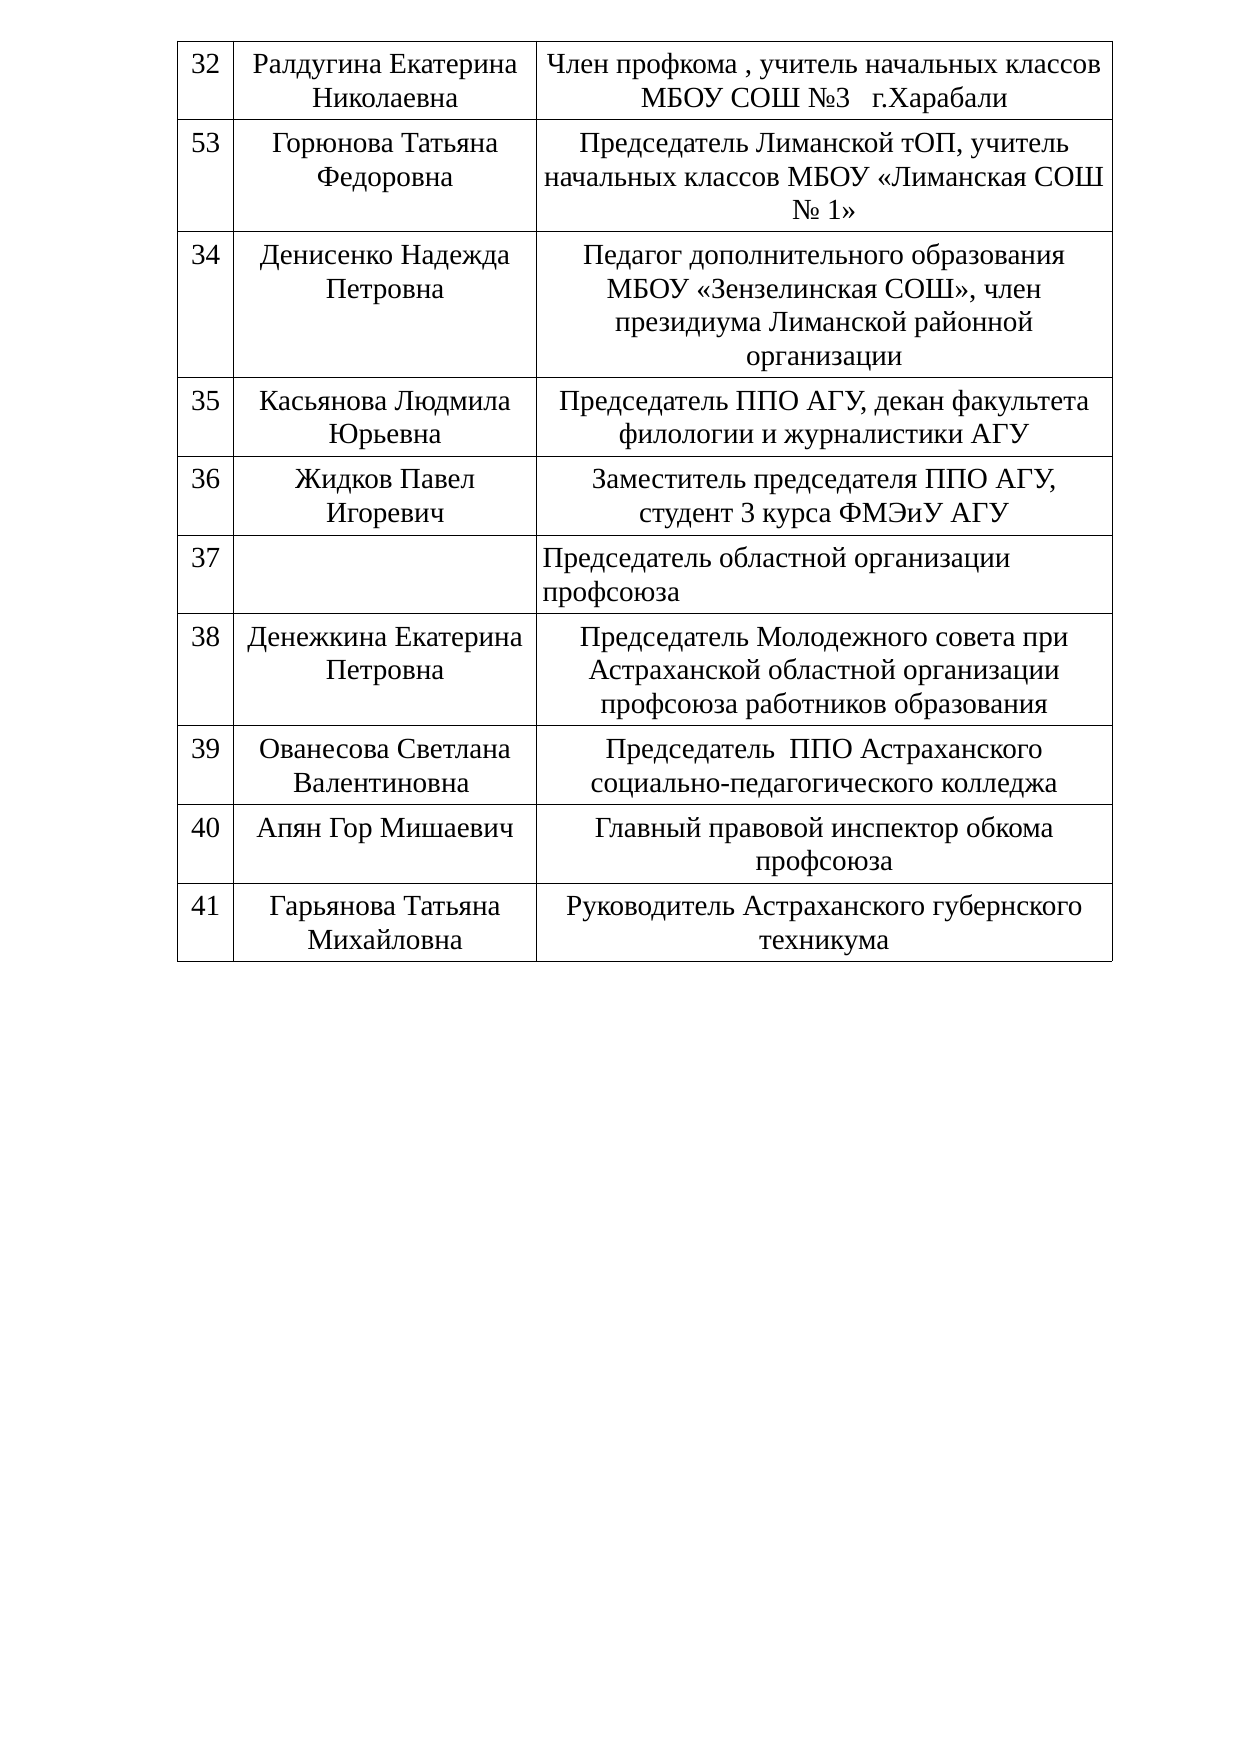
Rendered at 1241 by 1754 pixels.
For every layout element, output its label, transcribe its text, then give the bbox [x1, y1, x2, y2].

table_cell 35 [178, 378, 233, 456]
table_cell Ованесова Светлана Валентиновна [234, 726, 536, 804]
table_cell 41 [178, 884, 233, 961]
table_cell 37 [178, 536, 233, 613]
table_cell Член профкома , учитель начальных классов МБОУ СОШ №3 г.Харабали [537, 42, 1112, 119]
table_cell Председатель Лиманской тОП, учитель начальных классов МБОУ «Лиманская СОШ № 1» [537, 120, 1112, 231]
table_cell Главный правовой инспектор обкома профсоюза [537, 805, 1112, 883]
table_cell Заместитель председателя ППО АГУ, студент 3 курса ФМЭиУ АГУ [537, 457, 1112, 534]
table_cell Касьянова Людмила Юрьевна [234, 378, 536, 456]
table_cell Председатель ППО Астраханского социально-педагогического колледжа [537, 726, 1112, 804]
table_cell 40 [178, 805, 233, 883]
table_cell Педагог дополнительного образования МБОУ «Зензелинская СОШ», член президиума Лиманской районной организации [537, 232, 1112, 377]
table_cell Председатель ППО АГУ, декан факультета филологии и журналистики АГУ [537, 378, 1112, 456]
table_cell [234, 536, 536, 613]
table_cell Председатель Молодежного совета при Астраханской областной организации профсоюза работников образования [537, 614, 1112, 725]
table_cell Председатель областной организации профсоюза [537, 536, 1112, 613]
table_cell Денежкина Екатерина Петровна [234, 614, 536, 725]
table_cell Жидков Павел Игоревич [234, 457, 536, 534]
table_cell 38 [178, 614, 233, 725]
table_cell Апян Гор Мишаевич [234, 805, 536, 883]
table_cell Гарьянова Татьяна Михайловна [234, 884, 536, 961]
table_cell 34 [178, 232, 233, 377]
table_cell 36 [178, 457, 233, 534]
table_cell Горюнова Татьяна Федоровна [234, 120, 536, 231]
table_cell 39 [178, 726, 233, 804]
table_cell 32 [178, 42, 233, 119]
table_cell 53 [178, 120, 233, 231]
table_cell Денисенко Надежда Петровна [234, 232, 536, 377]
table_cell Ралдугина Екатерина Николаевна [234, 42, 536, 119]
table_cell Руководитель Астраханского губернского техникума [537, 884, 1112, 961]
